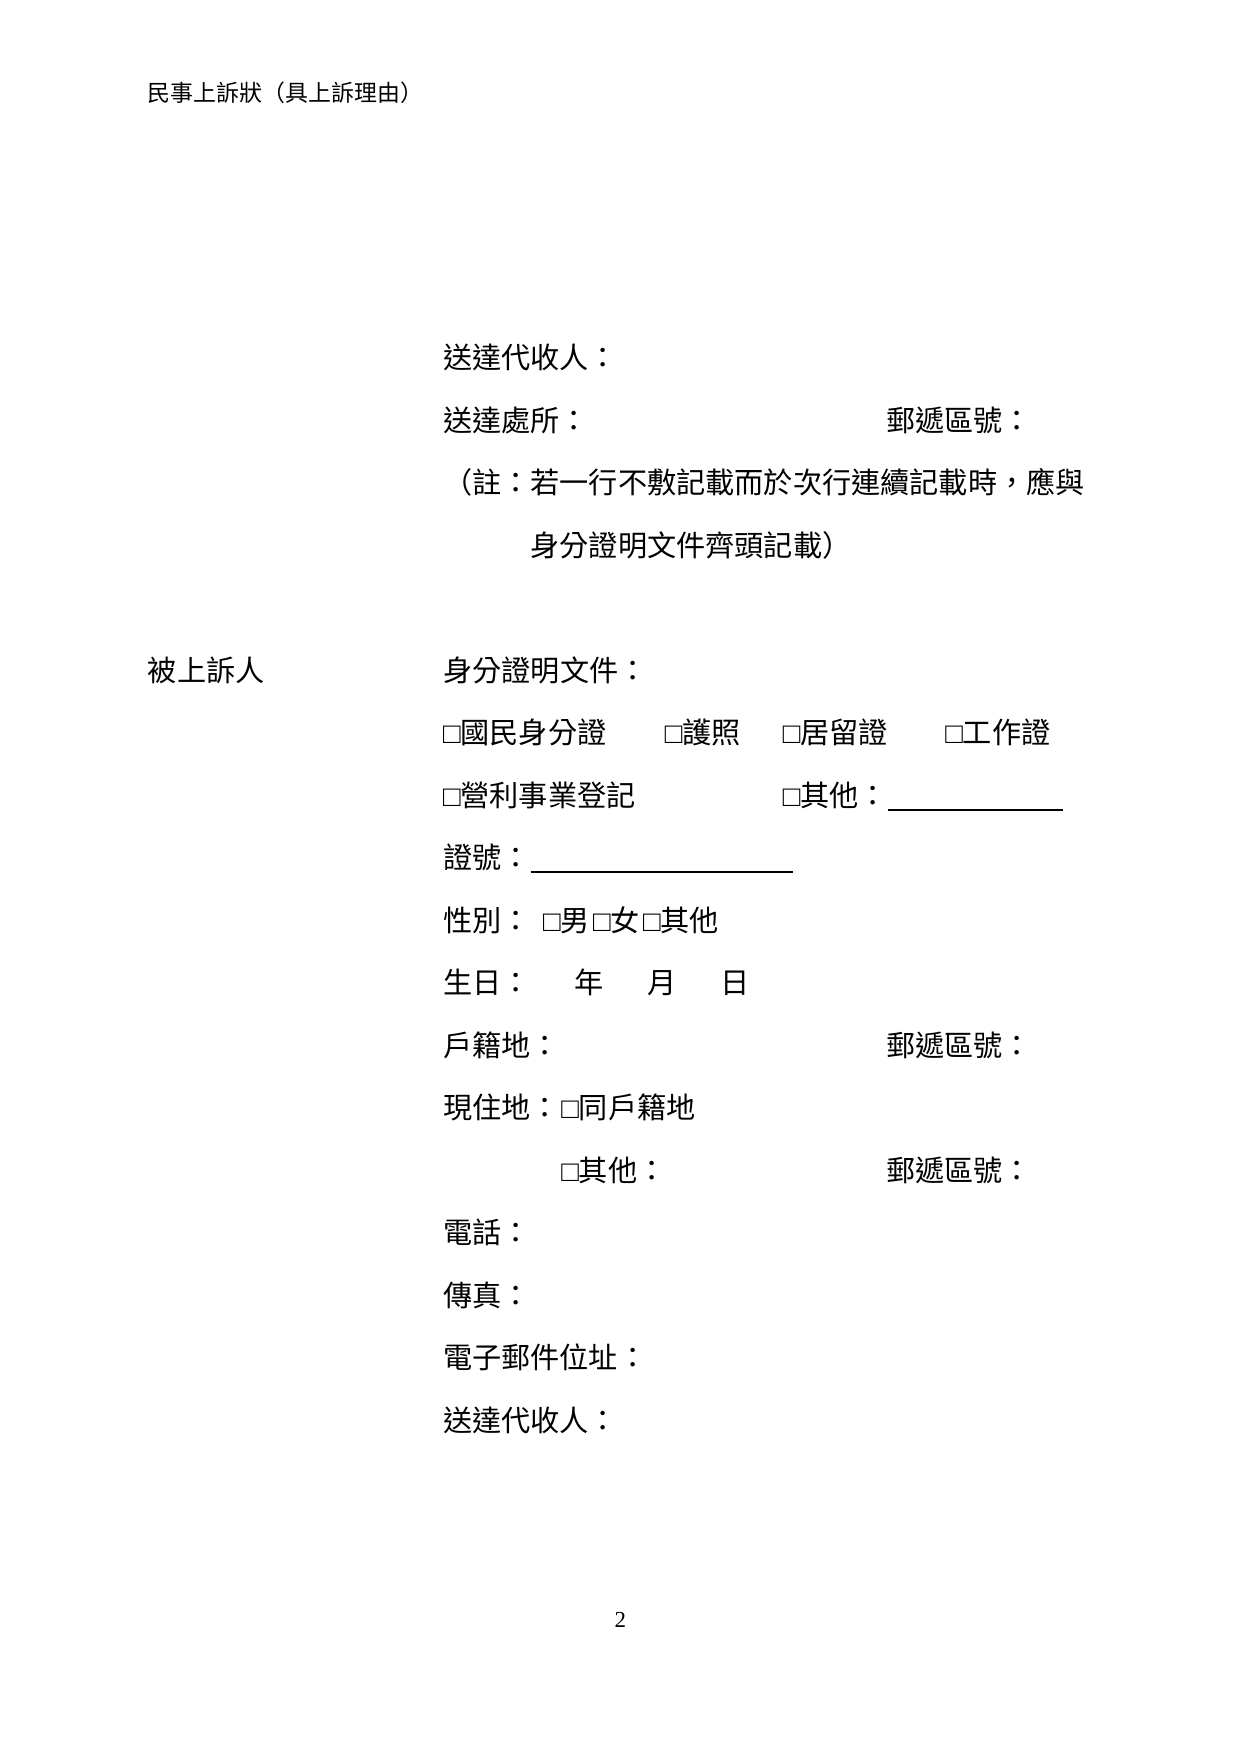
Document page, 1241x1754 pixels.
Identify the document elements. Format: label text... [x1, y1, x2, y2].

text 送達代收人： [443, 314, 1092, 377]
text 戶籍地： 郵遞區號： [443, 1002, 1092, 1064]
text 生日： 年 月 日 [443, 939, 1092, 1002]
text 送達代收人： [443, 1377, 1092, 1439]
text 送達處所： 郵遞區號： [443, 377, 1092, 439]
text 現住地： □同戶籍地 [443, 1064, 1092, 1127]
text □國民身分證 □護照 □居留證 □工作證 [443, 689, 1092, 752]
text □其他： 郵遞區號： [443, 1127, 1092, 1189]
text 被上訴人 身分證明文件： [148, 627, 1092, 689]
text 性別： □男 □女 □其他 [443, 877, 1092, 939]
text 電子郵件位址： [443, 1314, 1092, 1377]
text □營利事業登記 □其他： [443, 752, 1092, 814]
text 電話： [443, 1189, 1092, 1252]
text （註：若一行不敷記載而於次行連續記載時，應與身分證明文件齊頭記載） [443, 439, 1092, 564]
text 證號： [443, 814, 1092, 877]
text 傳真： [443, 1252, 1092, 1314]
